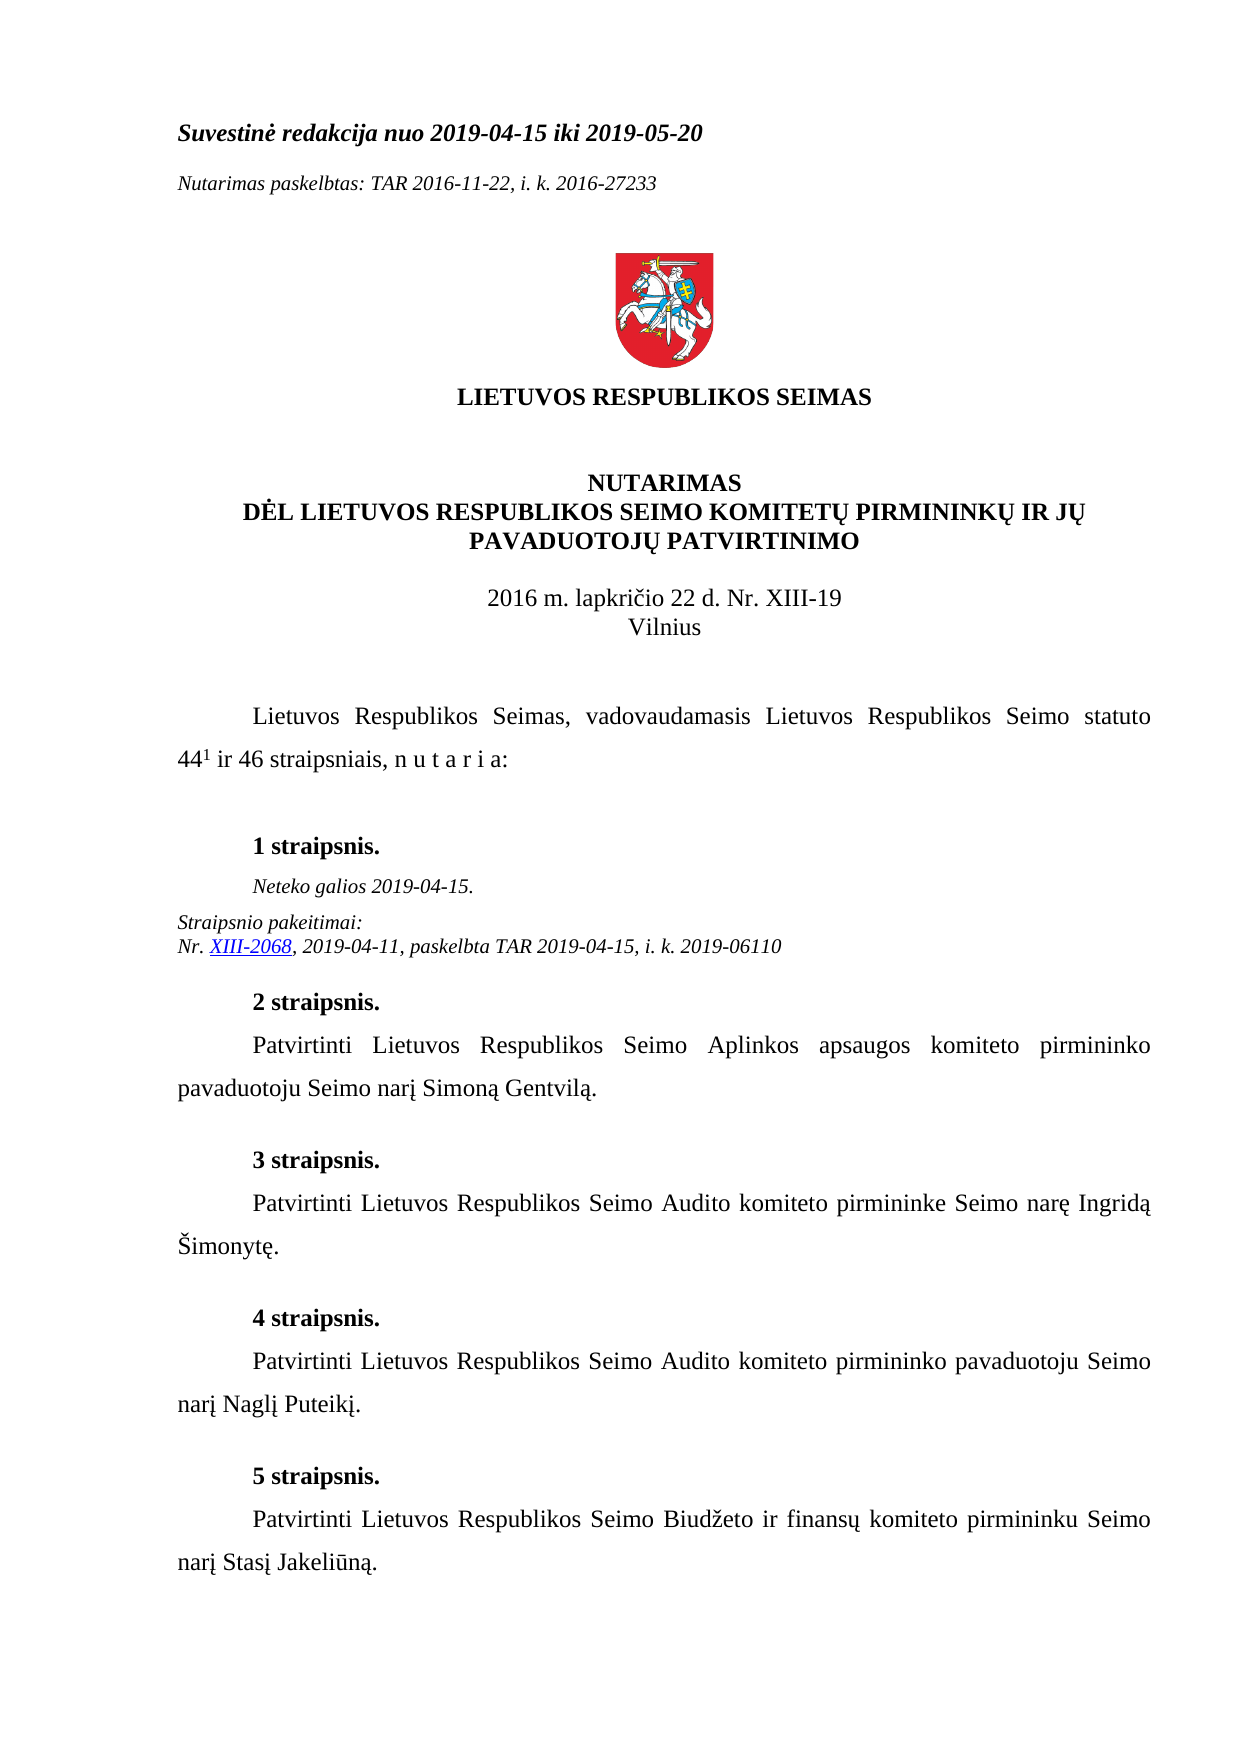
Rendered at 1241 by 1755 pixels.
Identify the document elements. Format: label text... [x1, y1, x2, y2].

text Straipsnio pakeitimai: [177, 910, 1152, 934]
text Nr. XIII-2068, 2019-04-11, paskelbta TAR 2019-04-15, i. k. 2019-06110 [177, 934, 1152, 958]
text 1 straipsnis. [177, 831, 1152, 859]
text Patvirtinti Lietuvos Respublikos Seimo Biudžeto ir finansų komiteto pirmininku Seimo narį Stasį Jakeliūną. [177, 1504, 1152, 1576]
text LIETUVOS RESPUBLIKOS SEIMAS [177, 382, 1152, 411]
text 2 straipsnis. [177, 987, 1152, 1016]
text DĖL LIETUVOS RESPUBLIKOS SEIMO KOMITETŲ PIRMININKŲ IR JŲ PAVADUOTOJŲ PATVIRTINIMO [177, 497, 1152, 555]
text 5 straipsnis. [177, 1461, 1152, 1490]
text Nutarimas paskelbtas: TAR 2016-11-22, i. k. 2016-27233 [177, 171, 1152, 195]
text 4 straipsnis. [177, 1303, 1152, 1332]
text Suvestinė redakcija nuo 2019-04-15 iki 2019-05-20 [177, 118, 1152, 147]
text NUTARIMAS [177, 468, 1152, 497]
text Lietuvos Respublikos Seimas, vadovaudamasis Lietuvos Respublikos Seimo statuto 441 ir 46 straipsniais, n u t a r i a: [177, 701, 1152, 773]
text Vilnius [177, 612, 1152, 641]
text 3 straipsnis. [177, 1145, 1152, 1174]
text Patvirtinti Lietuvos Respublikos Seimo Audito komiteto pirmininko pavaduotoju Seimo narį Naglį Puteikį. [177, 1346, 1152, 1418]
text 2016 m. lapkričio 22 d. Nr. XIII-19 [177, 583, 1152, 612]
text Patvirtinti Lietuvos Respublikos Seimo Audito komiteto pirmininke Seimo narę Ingridą Šimonytę. [177, 1188, 1152, 1260]
text Patvirtinti Lietuvos Respublikos Seimo Aplinkos apsaugos komiteto pirmininko pavaduotoju Seimo narį Simoną Gentvilą. [177, 1030, 1152, 1102]
text Neteko galios 2019-04-15. [177, 874, 1152, 898]
